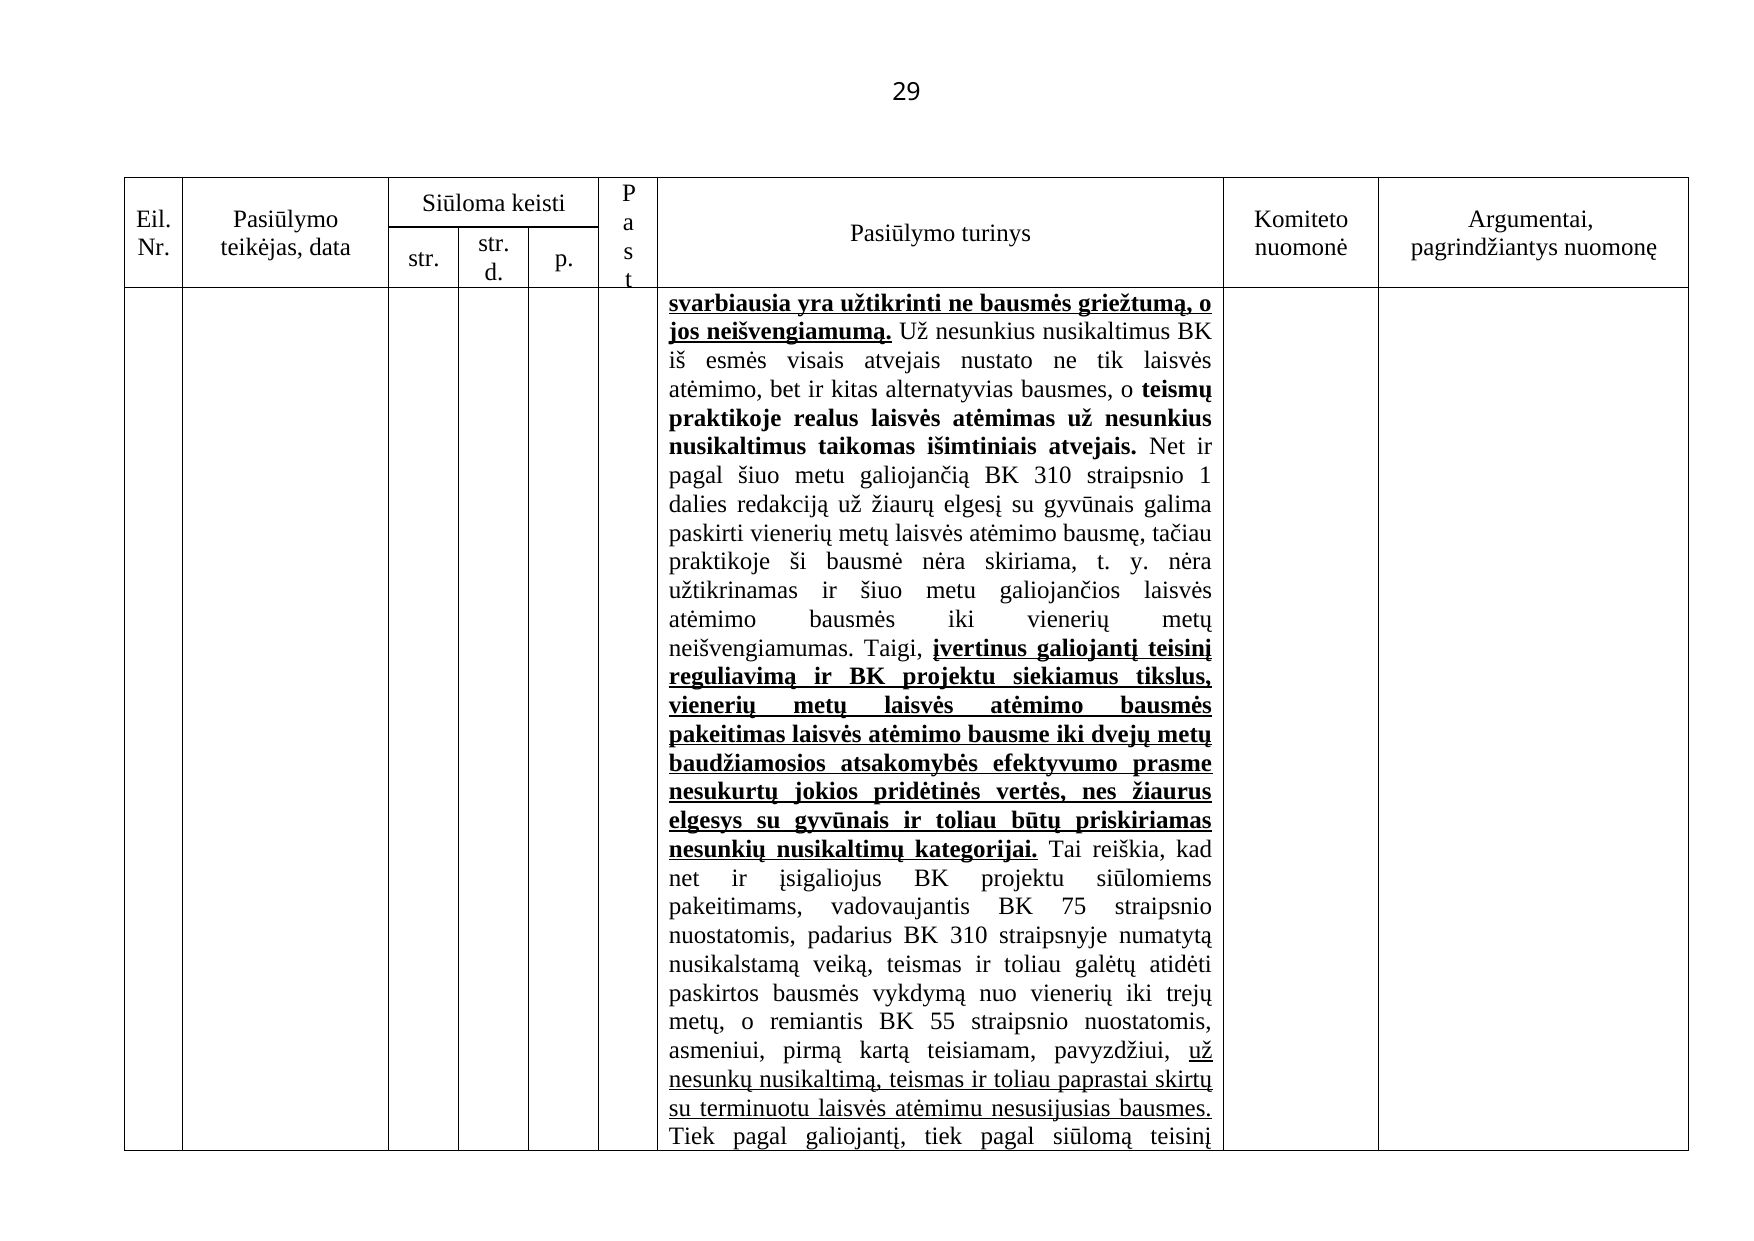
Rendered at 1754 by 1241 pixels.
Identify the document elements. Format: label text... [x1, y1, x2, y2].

table_header Siūloma keisti [389, 178, 598, 226]
table_cell [183, 288, 388, 1150]
table_cell [599, 288, 657, 1150]
table_cell [125, 288, 182, 1150]
table_header Pasiūlymo teikėjas, data [183, 178, 388, 287]
table_cell str. d. [459, 228, 528, 287]
table_cell [1379, 288, 1688, 1150]
table_header Eil. Nr. [125, 178, 182, 287]
table_cell [529, 288, 598, 1150]
table_cell [1224, 288, 1378, 1150]
table_cell [459, 288, 528, 1150]
table_cell p. [529, 228, 598, 287]
table_header Pasiūlymo turinys [658, 178, 1223, 287]
table_header Pastabos [599, 178, 657, 287]
table_cell str. [389, 228, 458, 287]
table_cell svarbiausia yra užtikrinti ne bausmės griežtumą, o jos neišvengiamumą. Už nesunkius nusikaltimus BK iš esmės visais atvejais nustato ne tik laisvės atėmimo, bet ir kitas alternatyvias bausmes, o teismų praktikoje realus laisvės atėmimas už nesunkius nusikaltimus taikomas išimtiniais atvejais. Net ir pagal šiuo metu galiojančią BK 310 straipsnio 1 dalies redakciją už žiaurų elgesį su gyvūnais galima paskirti vienerių metų laisvės atėmimo bausmę, tačiau praktikoje ši bausmė nėra skiriama, t. y. nėra užtikrinamas ir šiuo metu galiojančios laisvės atėmimo bausmės iki vienerių metų neišvengiamumas. Taigi, įvertinus galiojantį teisinį reguliavimą ir BK projektu siekiamus tikslus, vienerių metų laisvės atėmimo bausmės pakeitimas laisvės atėmimo bausme iki dvejų metų baudžiamosios atsakomybės efektyvumo prasme nesukurtų jokios pridėtinės vertės, nes žiaurus elgesys su gyvūnais ir toliau būtų priskiriamas nesunkių nusikaltimų kategorijai. Tai reiškia, kad net ir įsigaliojus BK projektu siūlomiems pakeitimams, vadovaujantis BK 75 straipsnio nuostatomis, padarius BK 310 straipsnyje numatytą nusikalstamą veiką, teismas ir toliau galėtų atidėti paskirtos bausmės vykdymą nuo vienerių iki trejų metų, o remiantis BK 55 straipsnio nuostatomis, asmeniui, pirmą kartą teisiamam, pavyzdžiui, už nesunkų nusikaltimą, teismas ir toliau paprastai skirtų su terminuotu laisvės atėmimu nesusijusias bausmes. Tiek pagal galiojantį, tiek pagal siūlomą teisinį [658, 288, 1223, 1150]
table_header Komiteto nuomonė [1224, 178, 1378, 287]
table_cell [389, 288, 458, 1150]
table_header Argumentai, pagrindžiantys nuomonę [1379, 178, 1688, 287]
